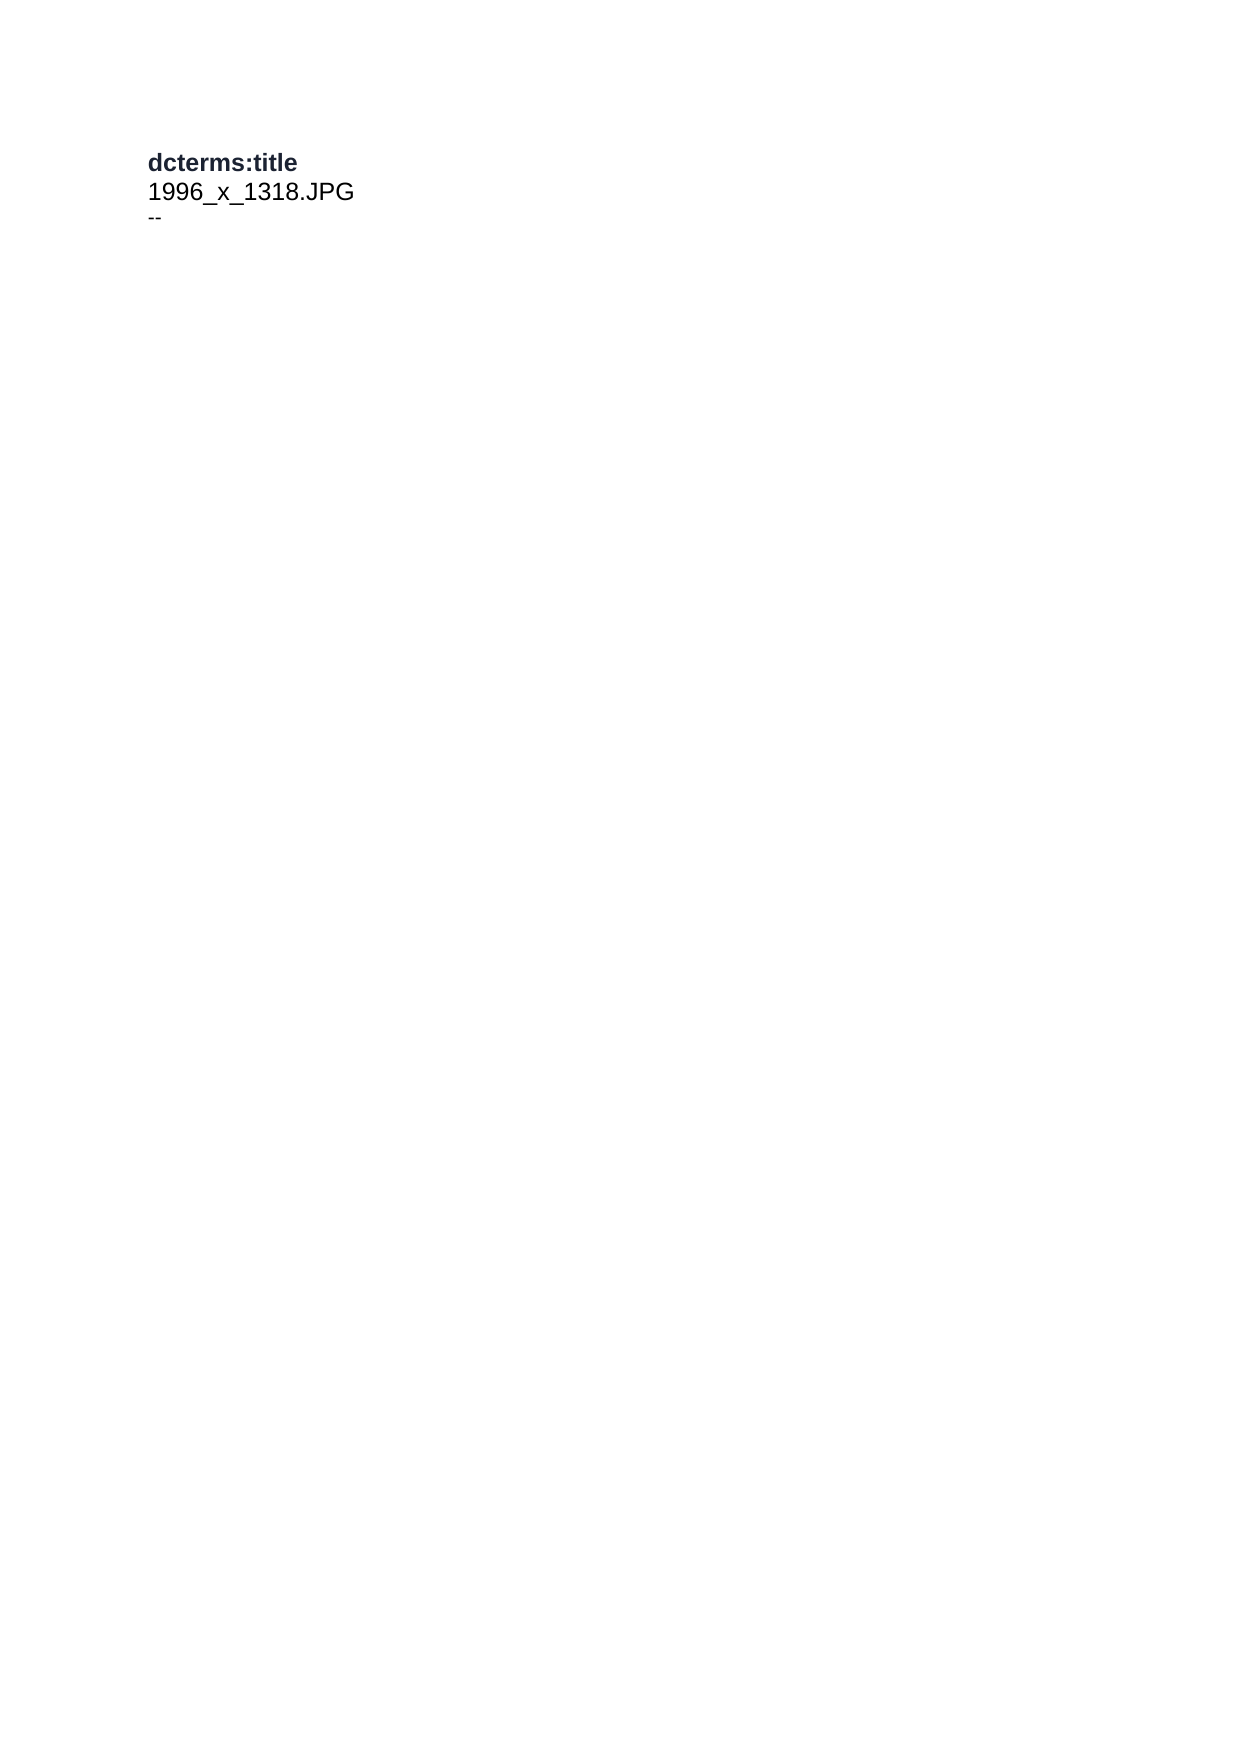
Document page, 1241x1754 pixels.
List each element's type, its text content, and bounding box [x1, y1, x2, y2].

text -- [148, 205, 1092, 229]
text 1996_x_1318.JPG [148, 176, 1092, 205]
text dcterms:title [148, 148, 1092, 176]
